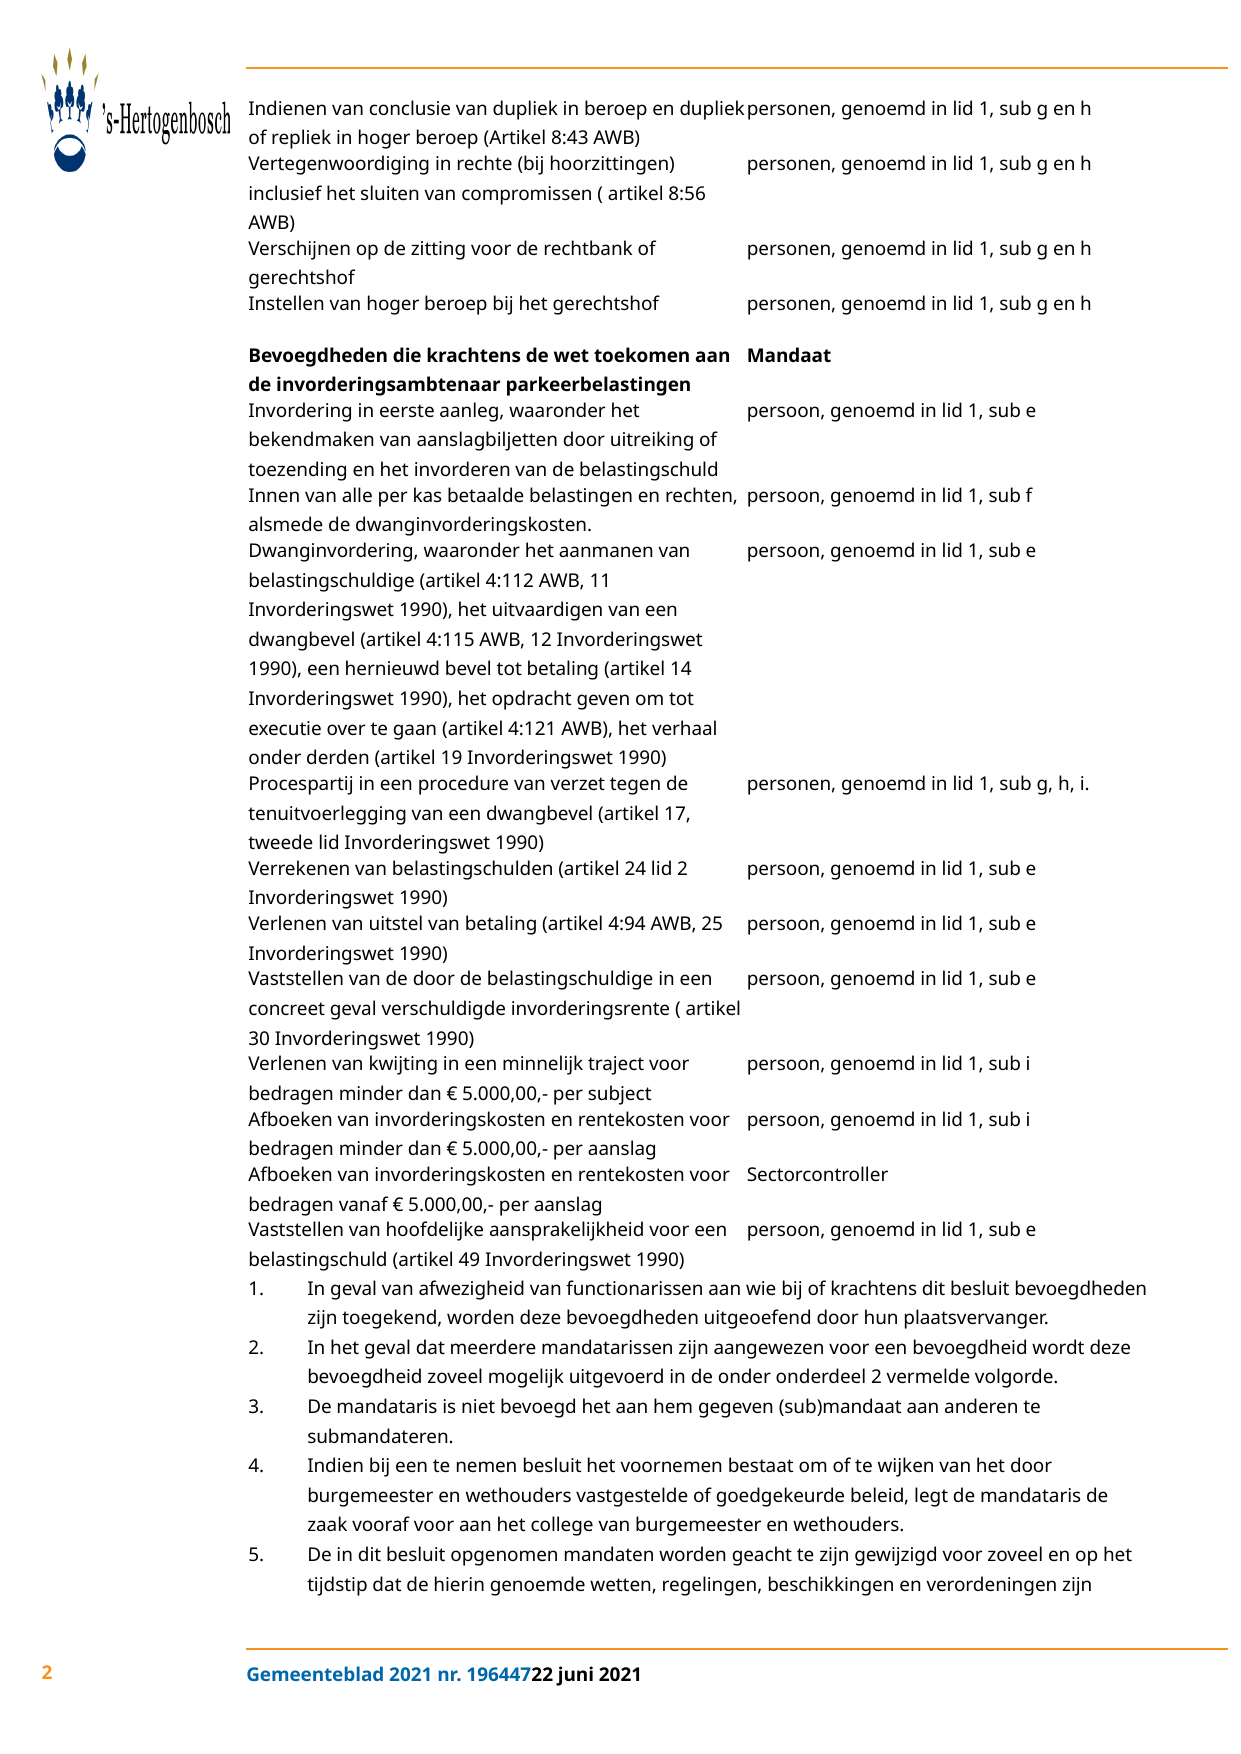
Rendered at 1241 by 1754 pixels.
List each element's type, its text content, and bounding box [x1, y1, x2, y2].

table_cell persoon, genoemd in lid 1, sub f [747, 482, 1152, 537]
table_cell persoon, genoemd in lid 1, sub e [747, 537, 1152, 770]
table_cell personen, genoemd in lid 1, sub g en h [747, 235, 1152, 290]
list De mandataris is niet bevoegd het aan hem gegeven (sub)mandaat aan anderen te submandateren. [248, 1393, 1152, 1449]
picture [41, 47, 231, 172]
table_cell Indienen van conclusie van dupliek in beroep en dupliek of repliek in hoger beroep (Artikel 8:43 AWB) [248, 95, 747, 150]
table_cell [248, 316, 747, 342]
table_cell Verrekenen van belastingschulden (artikel 24 lid 2 Invorderingswet 1990) [248, 855, 747, 910]
table_cell Sectorcontroller [747, 1161, 1152, 1216]
table_cell Innen van alle per kas betaalde belastingen en rechten, alsmede de dwanginvorderingskosten. [248, 482, 747, 537]
table_cell personen, genoemd in lid 1, sub g en h [747, 95, 1152, 150]
table_cell personen, genoemd in lid 1, sub g en h [747, 150, 1152, 235]
table_cell [747, 316, 1152, 342]
table_cell Vaststellen van hoofdelijke aansprakelijkheid voor een belastingschuld (artikel 49 Invorderingswet 1990) [248, 1216, 747, 1272]
table_cell personen, genoemd in lid 1, sub g, h, i. [747, 770, 1152, 855]
table_cell Dwanginvordering, waaronder het aanmanen van belastingschuldige (artikel 4:112 AWB, 11 Invorderingswet 1990), het uitvaardigen van een dwangbevel (artikel 4:115 AWB, 12 Invorderingswet 1990), een hernieuwd bevel tot betaling (artikel 14 Invorderingswet 1990), het opdracht geven om tot executie over te gaan (artikel 4:121 AWB), het verhaal onder derden (artikel 19 Invorderingswet 1990) [248, 537, 747, 770]
table_cell Mandaat [747, 342, 1152, 397]
table_cell persoon, genoemd in lid 1, sub i [747, 1106, 1152, 1161]
table_cell persoon, genoemd in lid 1, sub e [747, 397, 1152, 482]
table_cell persoon, genoemd in lid 1, sub i [747, 1051, 1152, 1106]
table_cell Instellen van hoger beroep bij het gerechtshof [248, 290, 747, 316]
list De in dit besluit opgenomen mandaten worden geacht te zijn gewijzigd voor zoveel en op het tijdstip dat de hierin genoemde wetten, regelingen, beschikkingen en verordeningen zijn [248, 1541, 1152, 1597]
table_cell Verlenen van kwijting in een minnelijk traject voor bedragen minder dan € 5.000,00,- per subject [248, 1051, 747, 1106]
table_cell Verlenen van uitstel van betaling (artikel 4:94 AWB, 25 Invorderingswet 1990) [248, 910, 747, 966]
table_cell Procespartij in een procedure van verzet tegen de tenuitvoerlegging van een dwangbevel (artikel 17, tweede lid Invorderingswet 1990) [248, 770, 747, 855]
table_cell persoon, genoemd in lid 1, sub e [747, 910, 1152, 966]
table_cell Verschijnen op de zitting voor de rechtbank of gerechtshof [248, 235, 747, 290]
table_cell Vertegenwoordiging in rechte (bij hoorzittingen) inclusief het sluiten van compromissen ( artikel 8:56 AWB) [248, 150, 747, 235]
table_cell Bevoegdheden die krachtens de wet toekomen aan de invorderingsambtenaar parkeerbelastingen [248, 342, 747, 397]
list In geval van afwezigheid van functionarissen aan wie bij of krachtens dit besluit bevoegdheden zijn toegekend, worden deze bevoegdheden uitgeoefend door hun plaatsvervanger. [248, 1275, 1152, 1330]
table_cell Invordering in eerste aanleg, waaronder het bekendmaken van aanslagbiljetten door uitreiking of toezending en het invorderen van de belastingschuld [248, 397, 747, 482]
table_cell persoon, genoemd in lid 1, sub e [747, 855, 1152, 910]
table_cell persoon, genoemd in lid 1, sub e [747, 966, 1152, 1051]
table_cell personen, genoemd in lid 1, sub g en h [747, 290, 1152, 316]
list In het geval dat meerdere mandatarissen zijn aangewezen voor een bevoegdheid wordt deze bevoegdheid zoveel mogelijk uitgevoerd in de onder onderdeel 2 vermelde volgorde. [248, 1334, 1152, 1389]
table_cell Afboeken van invorderingskosten en rentekosten voor bedragen minder dan € 5.000,00,- per aanslag [248, 1106, 747, 1161]
table_cell Vaststellen van de door de belastingschuldige in een concreet geval verschuldigde invorderingsrente ( artikel 30 Invorderingswet 1990) [248, 966, 747, 1051]
table_cell persoon, genoemd in lid 1, sub e [747, 1216, 1152, 1272]
list Indien bij een te nemen besluit het voornemen bestaat om of te wijken van het door burgemeester en wethouders vastgestelde of goedgekeurde beleid, legt de mandataris de zaak vooraf voor aan het college van burgemeester en wethouders. [248, 1452, 1152, 1537]
table_cell Afboeken van invorderingskosten en rentekosten voor bedragen vanaf € 5.000,00,- per aanslag [248, 1161, 747, 1216]
